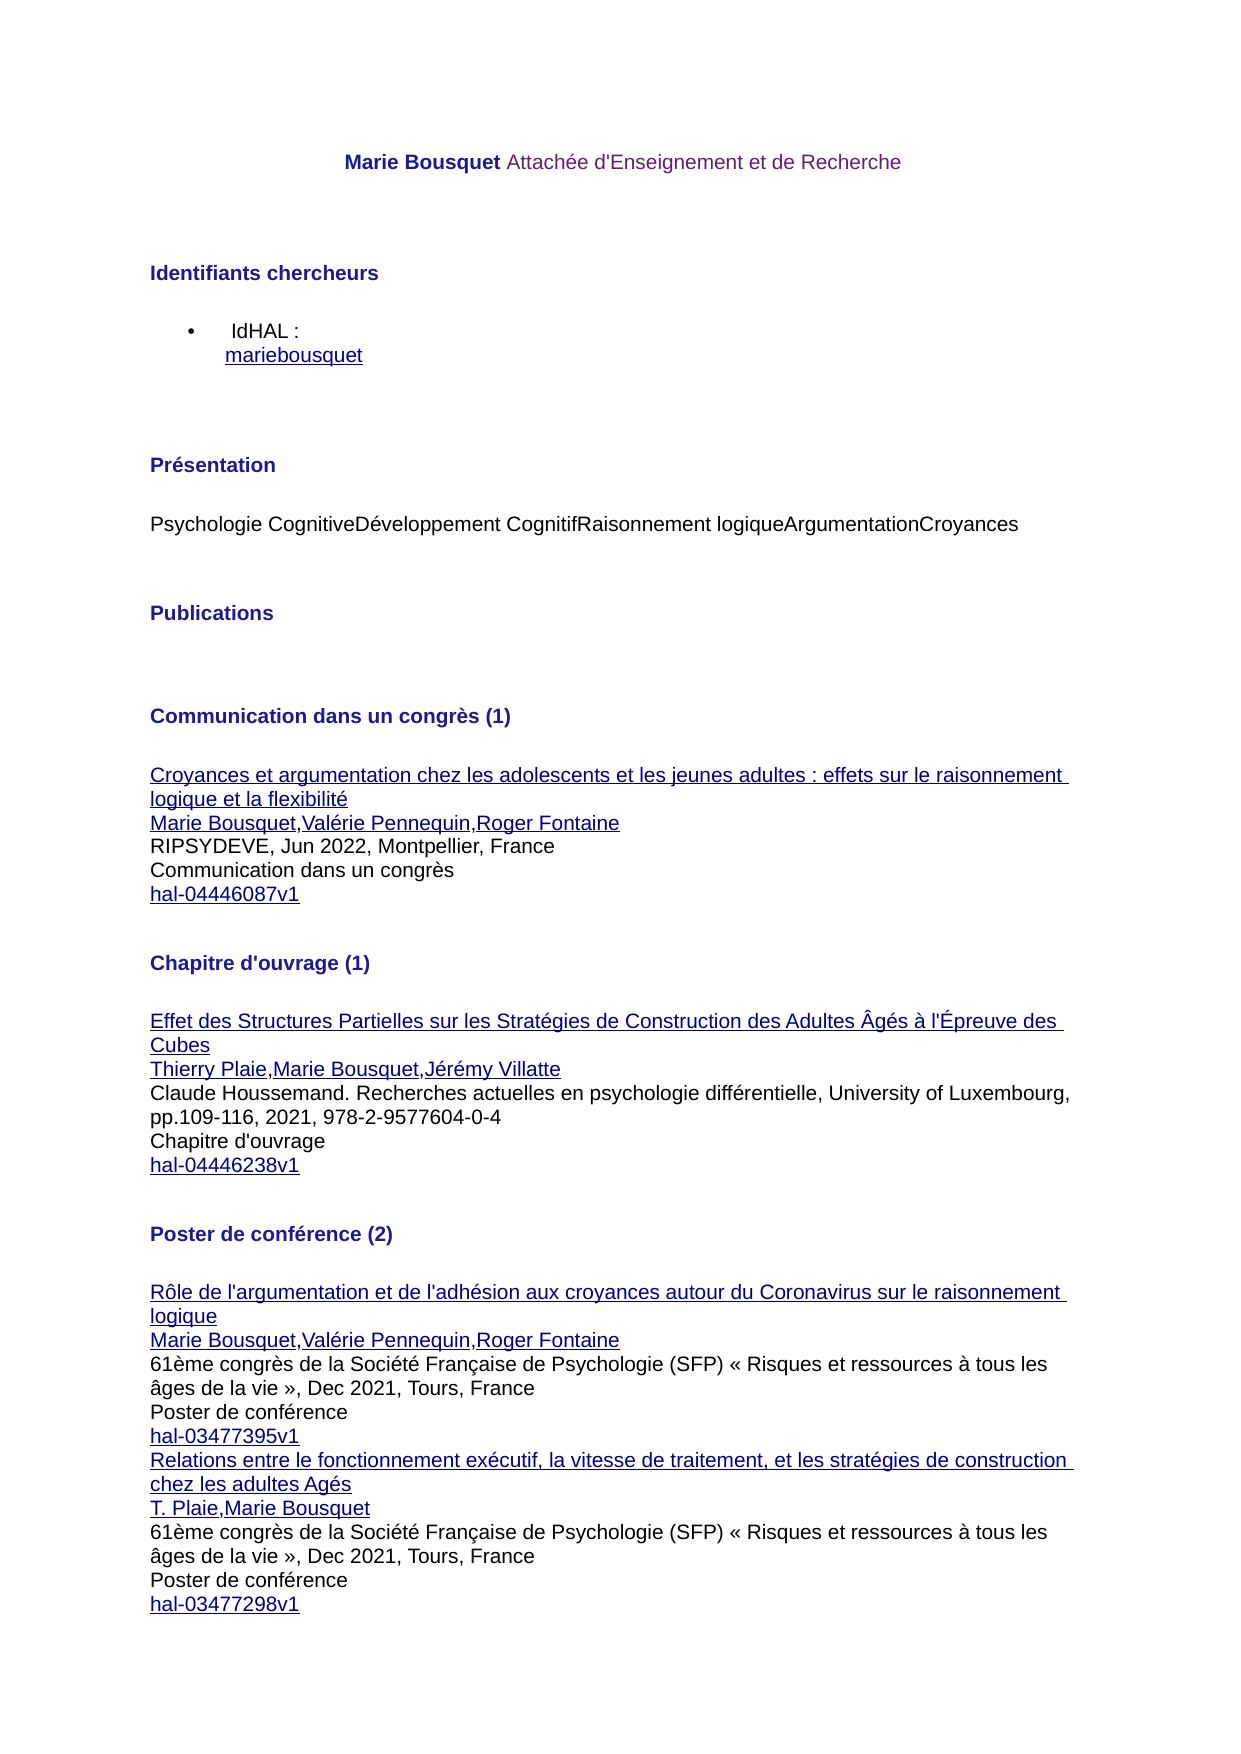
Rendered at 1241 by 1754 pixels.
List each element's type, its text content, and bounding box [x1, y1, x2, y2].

list IdHAL : [187, 319, 1090, 343]
table_header Croyances et argumentation chez les adolescents et les jeunes adultes : effets sur le raisonnement logique et la flexibilité Marie Bousquet,Valérie Pennequin,Roger Fontaine RIPSYDEVE, Jun 2022, Montpellier, France Communication dans un congrès hal-04446087v1 [150, 763, 1090, 906]
subtitle Présentation [150, 453, 1090, 477]
subtitle Communication dans un congrès (1) [150, 704, 1090, 728]
subtitle Identifiants chercheurs [150, 260, 1090, 284]
text Psychologie CognitiveDéveloppement CognitifRaisonnement logiqueArgumentationCroyances [150, 511, 1090, 535]
subtitle Marie Bousquet Attachée d'Enseignement et de Recherche [150, 150, 1090, 174]
table_cell Relations entre le fonctionnement exécutif, la vitesse de traitement, et les stratégies de construction chez les adultes Agés T. Plaie,Marie Bousquet 61ème congrès de la Société Française de Psychologie (SFP) « Risques et ressources à tous les âges de la vie », Dec 2021, Tours, France Poster de conférence hal-03477298v1 [150, 1448, 1090, 1616]
subtitle Publications [150, 601, 1090, 625]
table_header Effet des Structures Partielles sur les Stratégies de Construction des Adultes Âgés à l'Épreuve des Cubes Thierry Plaie,Marie Bousquet,Jérémy Villatte Claude Houssemand. Recherches actuelles en psychologie différentielle, University of Luxembourg, pp.109-116, 2021, 978-2-9577604-0-4 Chapitre d'ouvrage hal-04446238v1 [150, 1009, 1090, 1177]
table_header Rôle de l'argumentation et de l'adhésion aux croyances autour du Coronavirus sur le raisonnement logique Marie Bousquet,Valérie Pennequin,Roger Fontaine 61ème congrès de la Société Française de Psychologie (SFP) « Risques et ressources à tous les âges de la vie », Dec 2021, Tours, France Poster de conférence hal-03477395v1 [150, 1280, 1090, 1448]
subtitle Poster de conférence (2) [150, 1222, 1090, 1246]
subtitle Chapitre d'ouvrage (1) [150, 951, 1090, 975]
list mariebousquet [187, 343, 1090, 367]
